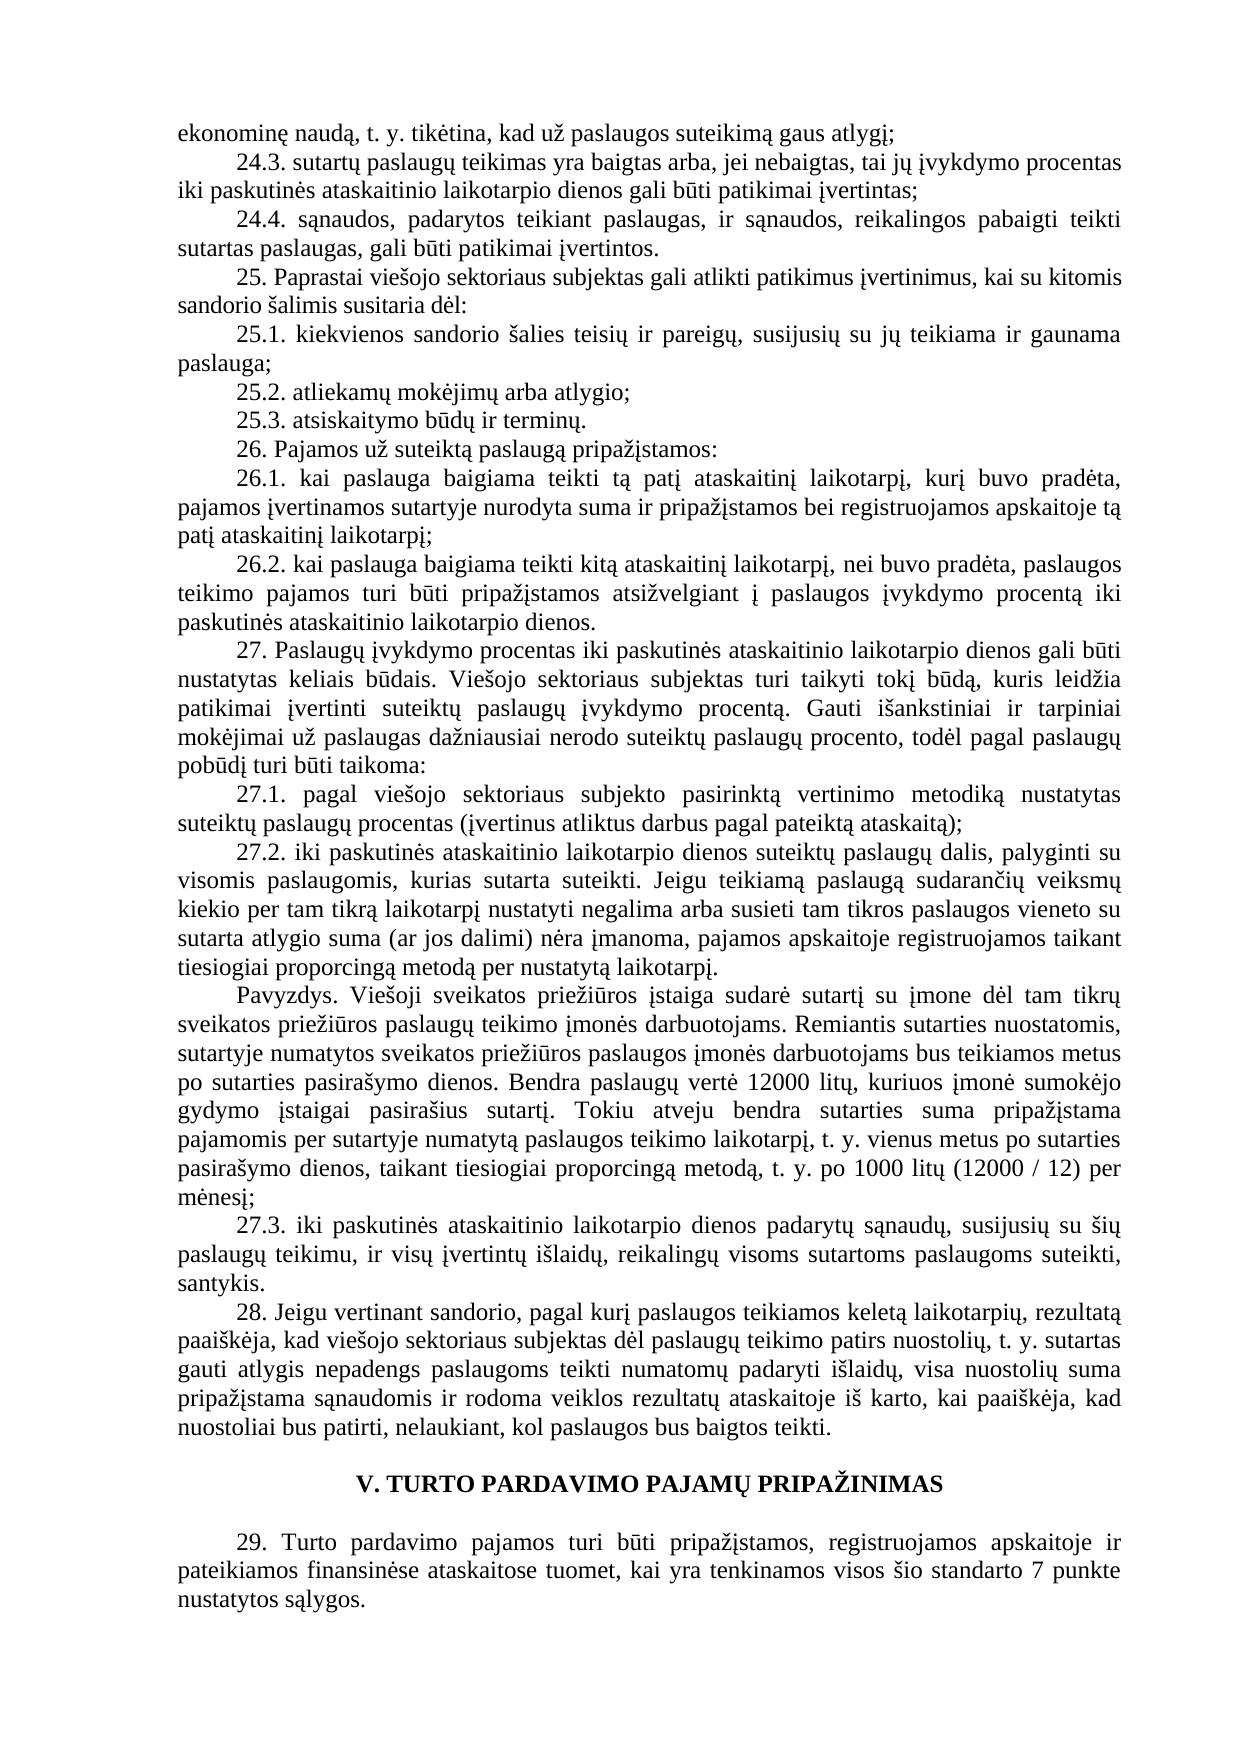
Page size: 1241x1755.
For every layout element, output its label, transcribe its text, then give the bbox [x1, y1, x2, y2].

text ekonominę naudą, t. y. tikėtina, kad už paslaugos suteikimą gaus atlygį; [177, 118, 1122, 147]
text 26.2. kai paslauga baigiama teikti kitą ataskaitinį laikotarpį, nei buvo pradėta, paslaugos teikimo pajamos turi būti pripažįstamos atsižvelgiant į paslaugos įvykdymo procentą iki paskutinės ataskaitinio laikotarpio dienos. [177, 549, 1122, 636]
text 28. Jeigu vertinant sandorio, pagal kurį paslaugos teikiamos keletą laikotarpių, rezultatą paaiškėja, kad viešojo sektoriaus subjektas dėl paslaugų teikimo patirs nuostolių, t. y. sutartas gauti atlygis nepadengs paslaugoms teikti numatomų padaryti išlaidų, visa nuostolių suma pripažįstama sąnaudomis ir rodoma veiklos rezultatų ataskaitoje iš karto, kai paaiškėja, kad nuostoliai bus patirti, nelaukiant, kol paslaugos bus baigtos teikti. [177, 1297, 1122, 1441]
text 26.1. kai paslauga baigiama teikti tą patį ataskaitinį laikotarpį, kurį buvo pradėta, pajamos įvertinamos sutartyje nurodyta suma ir pripažįstamos bei registruojamos apskaitoje tą patį ataskaitinį laikotarpį; [177, 463, 1122, 549]
text 25. Paprastai viešojo sektoriaus subjektas gali atlikti patikimus įvertinimus, kai su kitomis sandorio šalimis susitaria dėl: [177, 262, 1122, 319]
text 25.2. atliekamų mokėjimų arba atlygio; [177, 377, 1122, 406]
text Pavyzdys. Viešoji sveikatos priežiūros įstaiga sudarė sutartį su įmone dėl tam tikrų sveikatos priežiūros paslaugų teikimo įmonės darbuotojams. Remiantis sutarties nuostatomis, sutartyje numatytos sveikatos priežiūros paslaugos įmonės darbuotojams bus teikiamos metus po sutarties pasirašymo dienos. Bendra paslaugų vertė 12000 litų, kuriuos įmonė sumokėjo gydymo įstaigai pasirašius sutartį. Tokiu atveju bendra sutarties suma pripažįstama pajamomis per sutartyje numatytą paslaugos teikimo laikotarpį, t. y. vienus metus po sutarties pasirašymo dienos, taikant tiesiogiai proporcingą metodą, t. y. po 1000 litų (12000 / 12) per mėnesį; [177, 981, 1122, 1211]
text 27. Paslaugų įvykdymo procentas iki paskutinės ataskaitinio laikotarpio dienos gali būti nustatytas keliais būdais. Viešojo sektoriaus subjektas turi taikyti tokį būdą, kuris leidžia patikimai įvertinti suteiktų paslaugų įvykdymo procentą. Gauti išankstiniai ir tarpiniai mokėjimai už paslaugas dažniausiai nerodo suteiktų paslaugų procento, todėl pagal paslaugų pobūdį turi būti taikoma: [177, 636, 1122, 779]
text 27.1. pagal viešojo sektoriaus subjekto pasirinktą vertinimo metodiką nustatytas suteiktų paslaugų procentas (įvertinus atliktus darbus pagal pateiktą ataskaitą); [177, 779, 1122, 837]
text 27.2. iki paskutinės ataskaitinio laikotarpio dienos suteiktų paslaugų dalis, palyginti su visomis paslaugomis, kurias sutarta suteikti. Jeigu teikiamą paslaugą sudarančių veiksmų kiekio per tam tikrą laikotarpį nustatyti negalima arba susieti tam tikros paslaugos vieneto su sutarta atlygio suma (ar jos dalimi) nėra įmanoma, pajamos apskaitoje registruojamos taikant tiesiogiai proporcingą metodą per nustatytą laikotarpį. [177, 837, 1122, 981]
text 24.3. sutartų paslaugų teikimas yra baigtas arba, jei nebaigtas, tai jų įvykdymo procentas iki paskutinės ataskaitinio laikotarpio dienos gali būti patikimai įvertintas; [177, 147, 1122, 204]
text 24.4. sąnaudos, padarytos teikiant paslaugas, ir sąnaudos, reikalingos pabaigti teikti sutartas paslaugas, gali būti patikimai įvertintos. [177, 204, 1122, 262]
text V. TURTO PARDAVIMO PAJAMŲ PRIPAŽINIMAS [177, 1469, 1122, 1498]
text 25.3. atsiskaitymo būdų ir terminų. [177, 406, 1122, 434]
text 27.3. iki paskutinės ataskaitinio laikotarpio dienos padarytų sąnaudų, susijusių su šių paslaugų teikimu, ir visų įvertintų išlaidų, reikalingų visoms sutartoms paslaugoms suteikti, santykis. [177, 1211, 1122, 1297]
text 26. Pajamos už suteiktą paslaugą pripažįstamos: [177, 434, 1122, 463]
text 29. Turto pardavimo pajamos turi būti pripažįstamos, registruojamos apskaitoje ir pateikiamos finansinėse ataskaitose tuomet, kai yra tenkinamos visos šio standarto 7 punkte nustatytos sąlygos. [177, 1527, 1122, 1613]
text 25.1. kiekvienos sandorio šalies teisių ir pareigų, susijusių su jų teikiama ir gaunama paslauga; [177, 319, 1122, 377]
